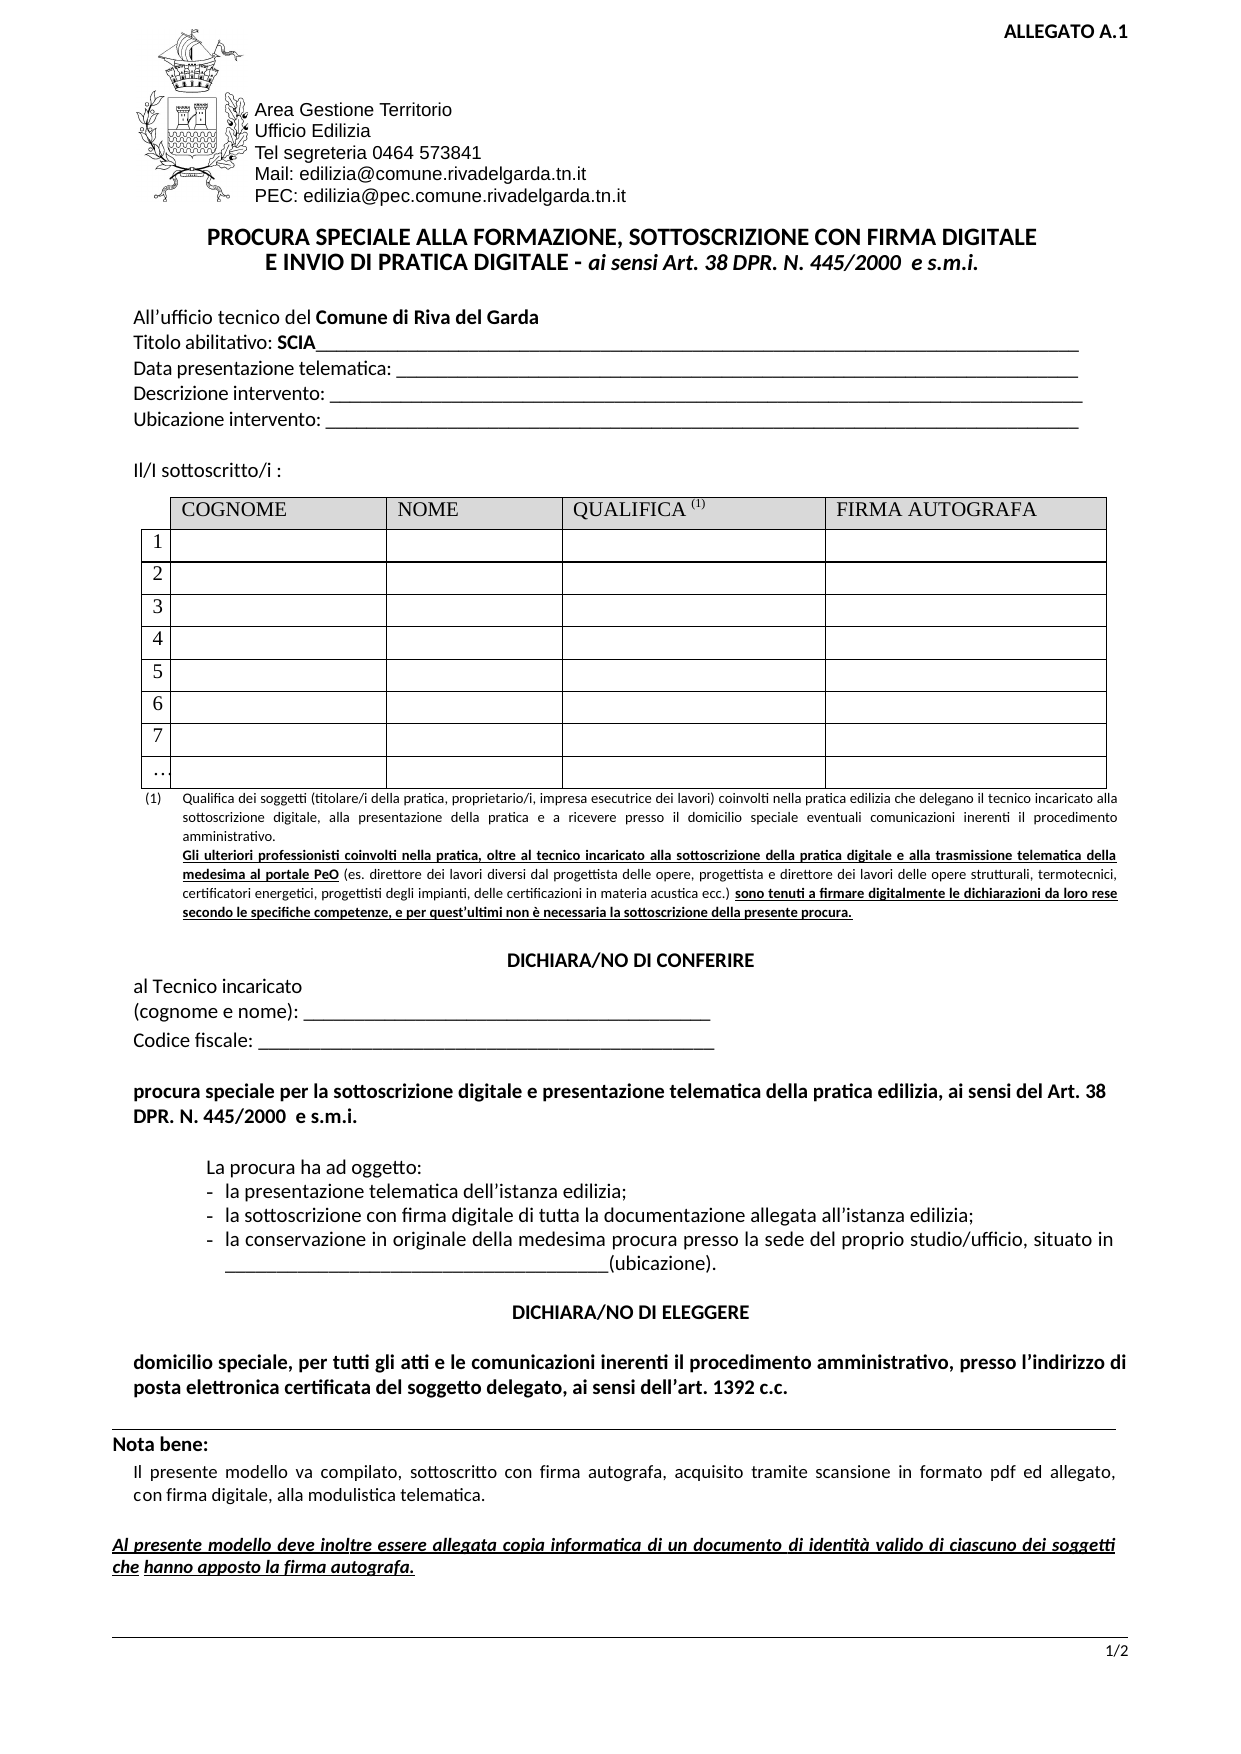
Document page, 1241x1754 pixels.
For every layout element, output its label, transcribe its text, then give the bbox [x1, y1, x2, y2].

table_cell [171, 530, 386, 561]
table_cell [563, 563, 825, 594]
table_cell [826, 627, 1106, 658]
table_cell [563, 530, 825, 561]
subtitle All’ufficio tecnico del Comune di Riva del Garda [133, 304, 1128, 329]
table_cell [171, 757, 386, 788]
subtitle DICHIARA/NO DI CONFERIRE [133, 947, 1128, 973]
table_cell [171, 627, 386, 658]
text La procura ha ad oggetto: [206, 1154, 1128, 1180]
table_cell [387, 627, 562, 658]
table_cell [387, 660, 562, 691]
table_cell [171, 595, 386, 626]
list la presentazione telematica dell’istanza edilizia; [206, 1180, 1116, 1204]
text domicilio speciale, per tutti gli atti e le comunicazioni inerenti il procedimento amministrativo, presso l’indirizzo di posta elettronica certificata del soggetto delegato, ai sensi dell’art. 1392 c.c. [133, 1349, 1128, 1400]
table_cell 2 [142, 563, 170, 594]
table_cell [826, 757, 1106, 788]
table_header NOME [387, 498, 562, 529]
table_cell [826, 724, 1106, 756]
table_cell [826, 692, 1106, 723]
table_cell [563, 660, 825, 691]
subtitle E INVIO DI PRATICA DIGITALE - ai sensi Art. 38 DPR. N. 445/2000 e s.m.i. [116, 250, 1128, 276]
subtitle PROCURA SPECIALE ALLA FORMAZIONE, SOTTOSCRIZIONE CON FIRMA DIGITALE [116, 225, 1128, 250]
subtitle Il/I sottoscritto/i : [133, 457, 1128, 483]
table_cell [563, 692, 825, 723]
table_cell 7 [142, 724, 170, 756]
table_cell 1 [142, 530, 170, 561]
table_cell [563, 595, 825, 626]
picture [136, 29, 249, 202]
table_cell [387, 757, 562, 788]
table_cell [171, 724, 386, 756]
table_cell [563, 757, 825, 788]
table_cell [826, 660, 1106, 691]
list Qualifica dei soggetti (titolare/i della pratica, proprietario/i, impresa esecutrice dei lavori) coinvolti nella pratica edilizia che delegano il tecnico incaricato alla sottoscrizione digitale, alla presentazione della pratica e a ricevere presso il domicilio speciale eventuali comunicazioni inerenti il procedimento amministrativo. [145, 789, 1118, 845]
table_cell [563, 724, 825, 756]
table_cell [826, 595, 1106, 626]
table_cell [387, 563, 562, 594]
subtitle al Tecnico incaricato [133, 973, 1128, 998]
table_header FIRMA AUTOGRAFA [826, 498, 1106, 529]
subtitle Data presentazione telematica: ___________________________________________________________________ [133, 355, 1128, 380]
table_cell [171, 660, 386, 691]
text Gli ulteriori professionisti coinvolti nella pratica, oltre al tecnico incaricato alla sottoscrizione della pratica digitale e alla trasmissione telematica della medesima al portale PeO (es. direttore dei lavori diversi dal progettista delle opere, progettista e direttore dei lavori delle opere strutturali, termotecnici, certificatori energetici, progettisti degli impianti, delle certificazioni in materia acustica ecc.) sono tenuti a firmare digitalmente le dichiarazioni da loro rese secondo le specifiche competenze, e per quest’ultimi non è necessaria la sottoscrizione della presente procura. [182, 846, 1118, 921]
subtitle (cognome e nome): ________________________________________ [133, 998, 1128, 1024]
table_cell [171, 692, 386, 723]
text Il presente modello va compilato, sottoscritto con firma autografa, acquisito tramite scansione in formato pdf ed allegato, con firma digitale, alla modulistica telematica. [133, 1461, 1116, 1506]
list la conservazione in originale della medesima procura presso la sede del proprio studio/ufficio, situato in _____________________________________(ubicazione). [206, 1228, 1116, 1276]
table_cell [826, 530, 1106, 561]
subtitle DICHIARA/NO DI ELEGGERE [133, 1299, 1128, 1325]
table_cell [387, 692, 562, 723]
table_cell [563, 627, 825, 658]
subtitle Ubicazione intervento: __________________________________________________________________________ [133, 406, 1128, 431]
table_cell … [142, 757, 170, 788]
table_header [142, 497, 170, 529]
table_cell [387, 724, 562, 756]
table_cell [826, 563, 1106, 594]
table_cell [387, 530, 562, 561]
subtitle Titolo abilitativo: SCIA___________________________________________________________________________ [133, 329, 1128, 355]
table_cell [171, 563, 386, 594]
table_header QUALIFICA (1) [563, 498, 825, 529]
table_cell 5 [142, 660, 170, 691]
text che hanno apposto la firma autografa. [112, 1554, 1115, 1578]
list la sottoscrizione con firma digitale di tutta la documentazione allegata all’istanza edilizia; [206, 1204, 1116, 1228]
table_cell 3 [142, 595, 170, 626]
text Al presente modello deve inoltre essere allegata copia informatica di un documento di identità valido di ciascuno dei soggetti [112, 1533, 1115, 1552]
table_cell [387, 595, 562, 626]
text Nota bene: [112, 1430, 1116, 1457]
table_cell 6 [142, 692, 170, 723]
text Codice fiscale: ____________________________________________ [112, 1027, 1116, 1053]
table_cell 4 [142, 627, 170, 658]
text procura speciale per la sottoscrizione digitale e presentazione telematica della pratica edilizia, ai sensi del Art. 38 DPR. N. 445/2000 e s.m.i. [133, 1078, 1128, 1129]
subtitle Descrizione intervento: __________________________________________________________________________ [133, 380, 1128, 406]
table_header COGNOME [171, 498, 386, 529]
